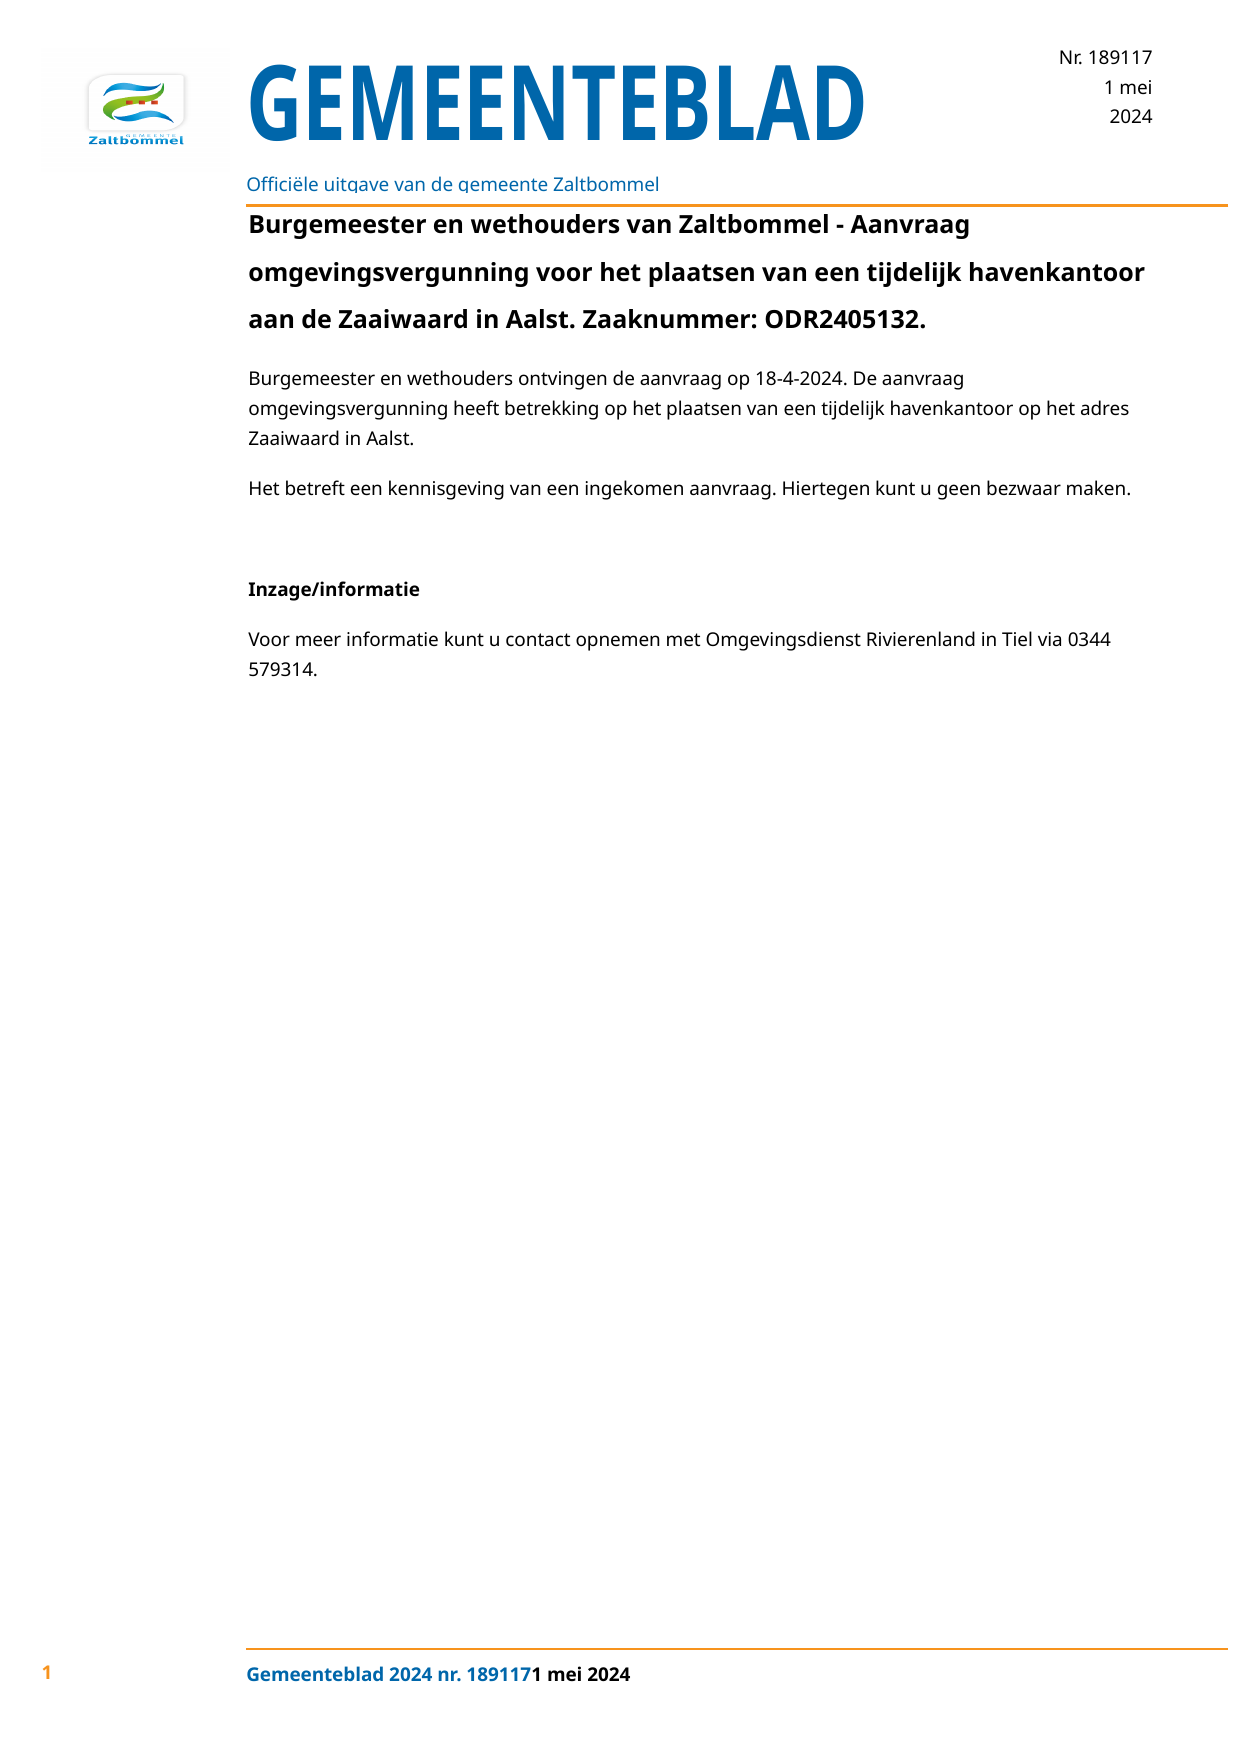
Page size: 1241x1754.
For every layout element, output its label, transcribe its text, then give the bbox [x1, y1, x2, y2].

text Het betreft een kennisgeving van een ingekomen aanvraag. Hiertegen kunt u geen bezwaar maken. [248, 475, 1152, 501]
picture [41, 47, 231, 172]
text Burgemeester en wethouders van Zaltbommel - Aanvraag omgevingsvergunning voor het plaatsen van een tijdelijk havenkantoor aan de Zaaiwaard in Aalst. Zaaknummer: ODR2405132. [248, 207, 1152, 336]
text Voor meer informatie kunt u contact opnemen met Omgevingsdienst Rivierenland in Tiel via 0344 579314. [248, 626, 1152, 682]
text Inzage/informatie [248, 576, 1152, 602]
text Burgemeester en wethouders ontvingen de aanvraag op 18-4-2024. De aanvraag omgevingsvergunning heeft betrekking op het plaatsen van een tijdelijk havenkantoor op het adres Zaaiwaard in Aalst. [248, 366, 1152, 450]
